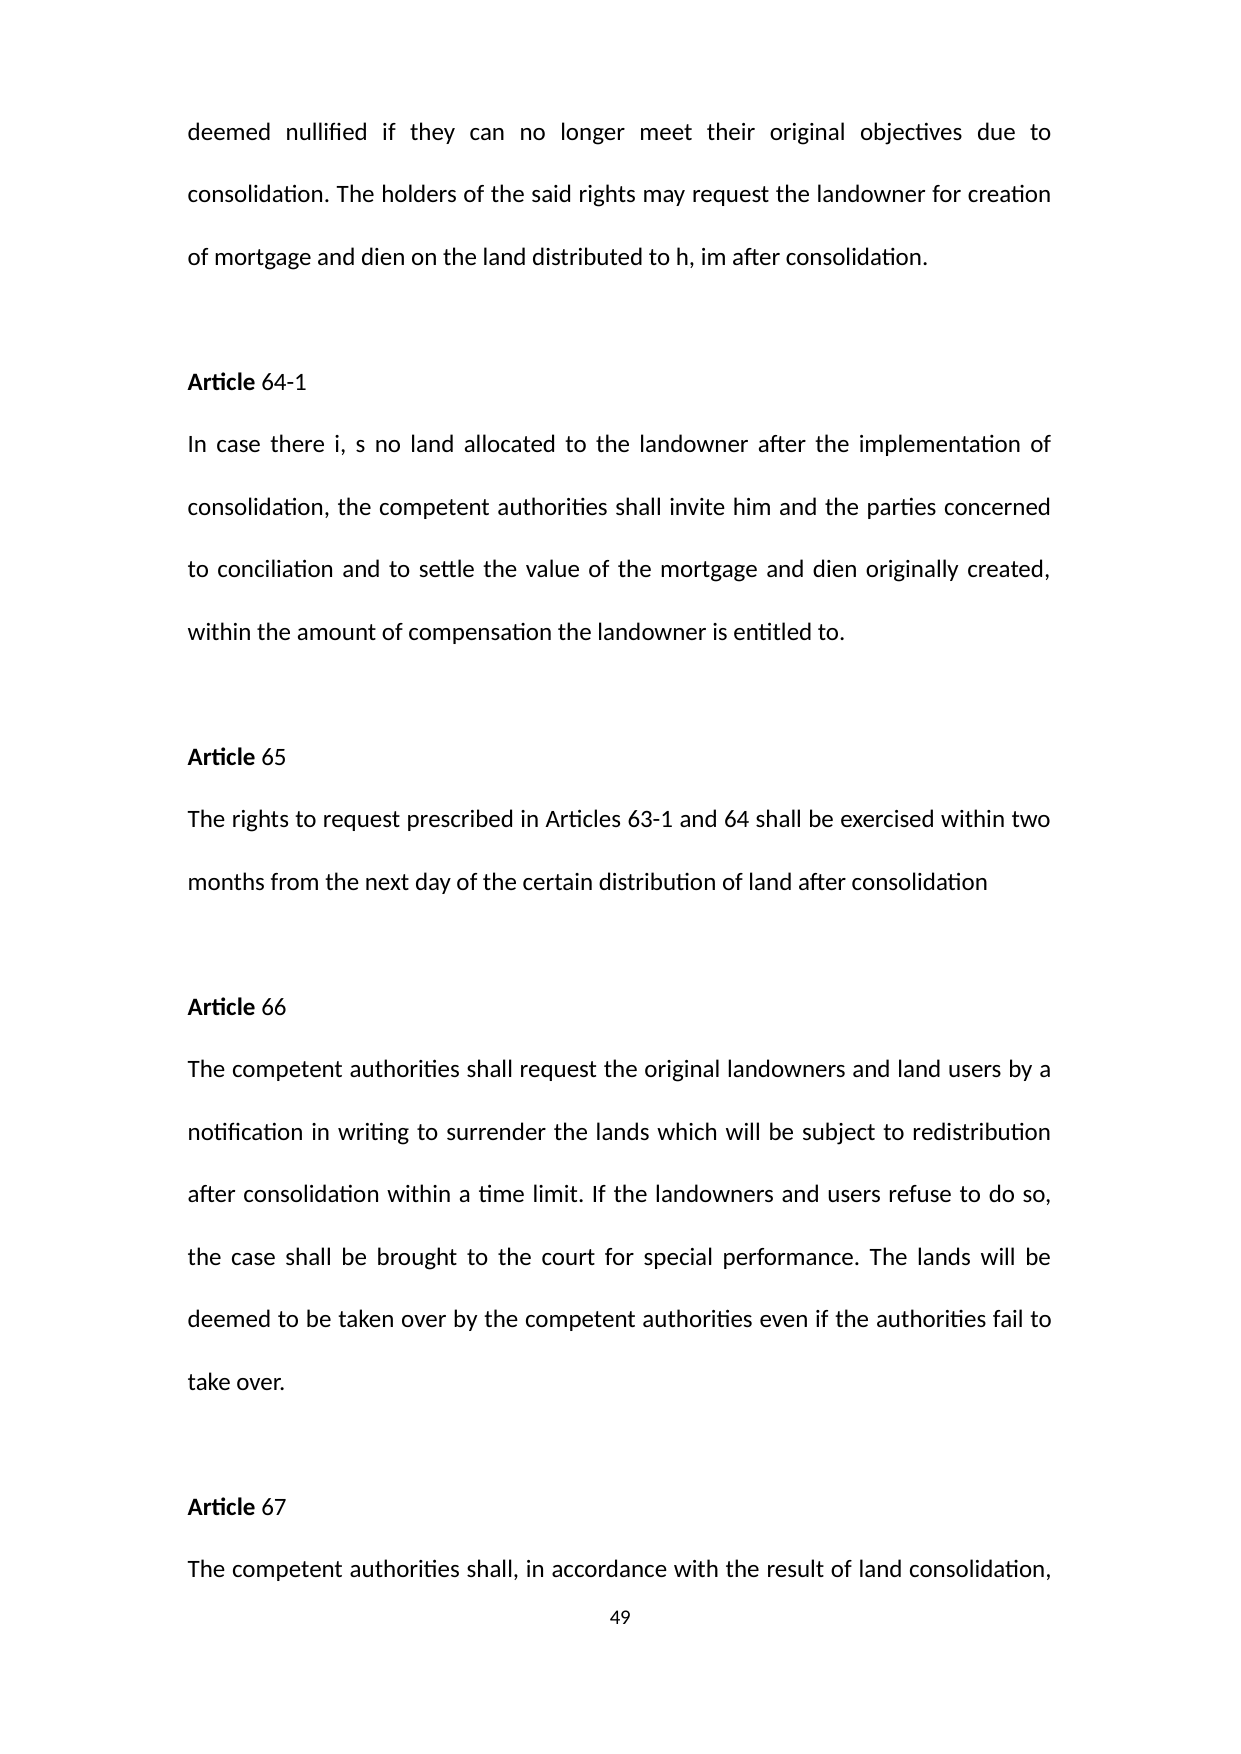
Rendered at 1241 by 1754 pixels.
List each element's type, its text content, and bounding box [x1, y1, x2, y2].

text The rights to request prescribed in Articles 63-1 and 64 shall be exercised within two months from the next day of the certain distribution of land after consolidation [187, 777, 1053, 902]
text In case there i, s no land allocated to the landowner after the implementation of consolidation, the competent authorities shall invite him and the parties concerned to conciliation and to settle the value of the mortgage and dien originally created, within the amount of compensation the landowner is entitled to. [187, 402, 1053, 652]
text The competent authorities shall, in accordance with the result of land consolidation, [187, 1527, 1053, 1589]
text Article 66 [187, 964, 1053, 1027]
text Article 67 [187, 1464, 1053, 1527]
text The competent authorities shall request the original landowners and land users by a notification in writing to surrender the lands which will be subject to redistribution after consolidation within a time limit. If the landowners and users refuse to do so, the case shall be brought to the court for special performance. The lands will be deemed to be taken over by the competent authorities even if the authorities fail to take over. [187, 1027, 1053, 1402]
text Article 64-1 [187, 339, 1053, 402]
text deemed nullified if they can no longer meet their original objectives due to consolidation. The holders of the said rights may request the landowner for creation of mortgage and dien on the land distributed to h, im after consolidation. [187, 89, 1053, 277]
text Article 65 [187, 714, 1053, 777]
